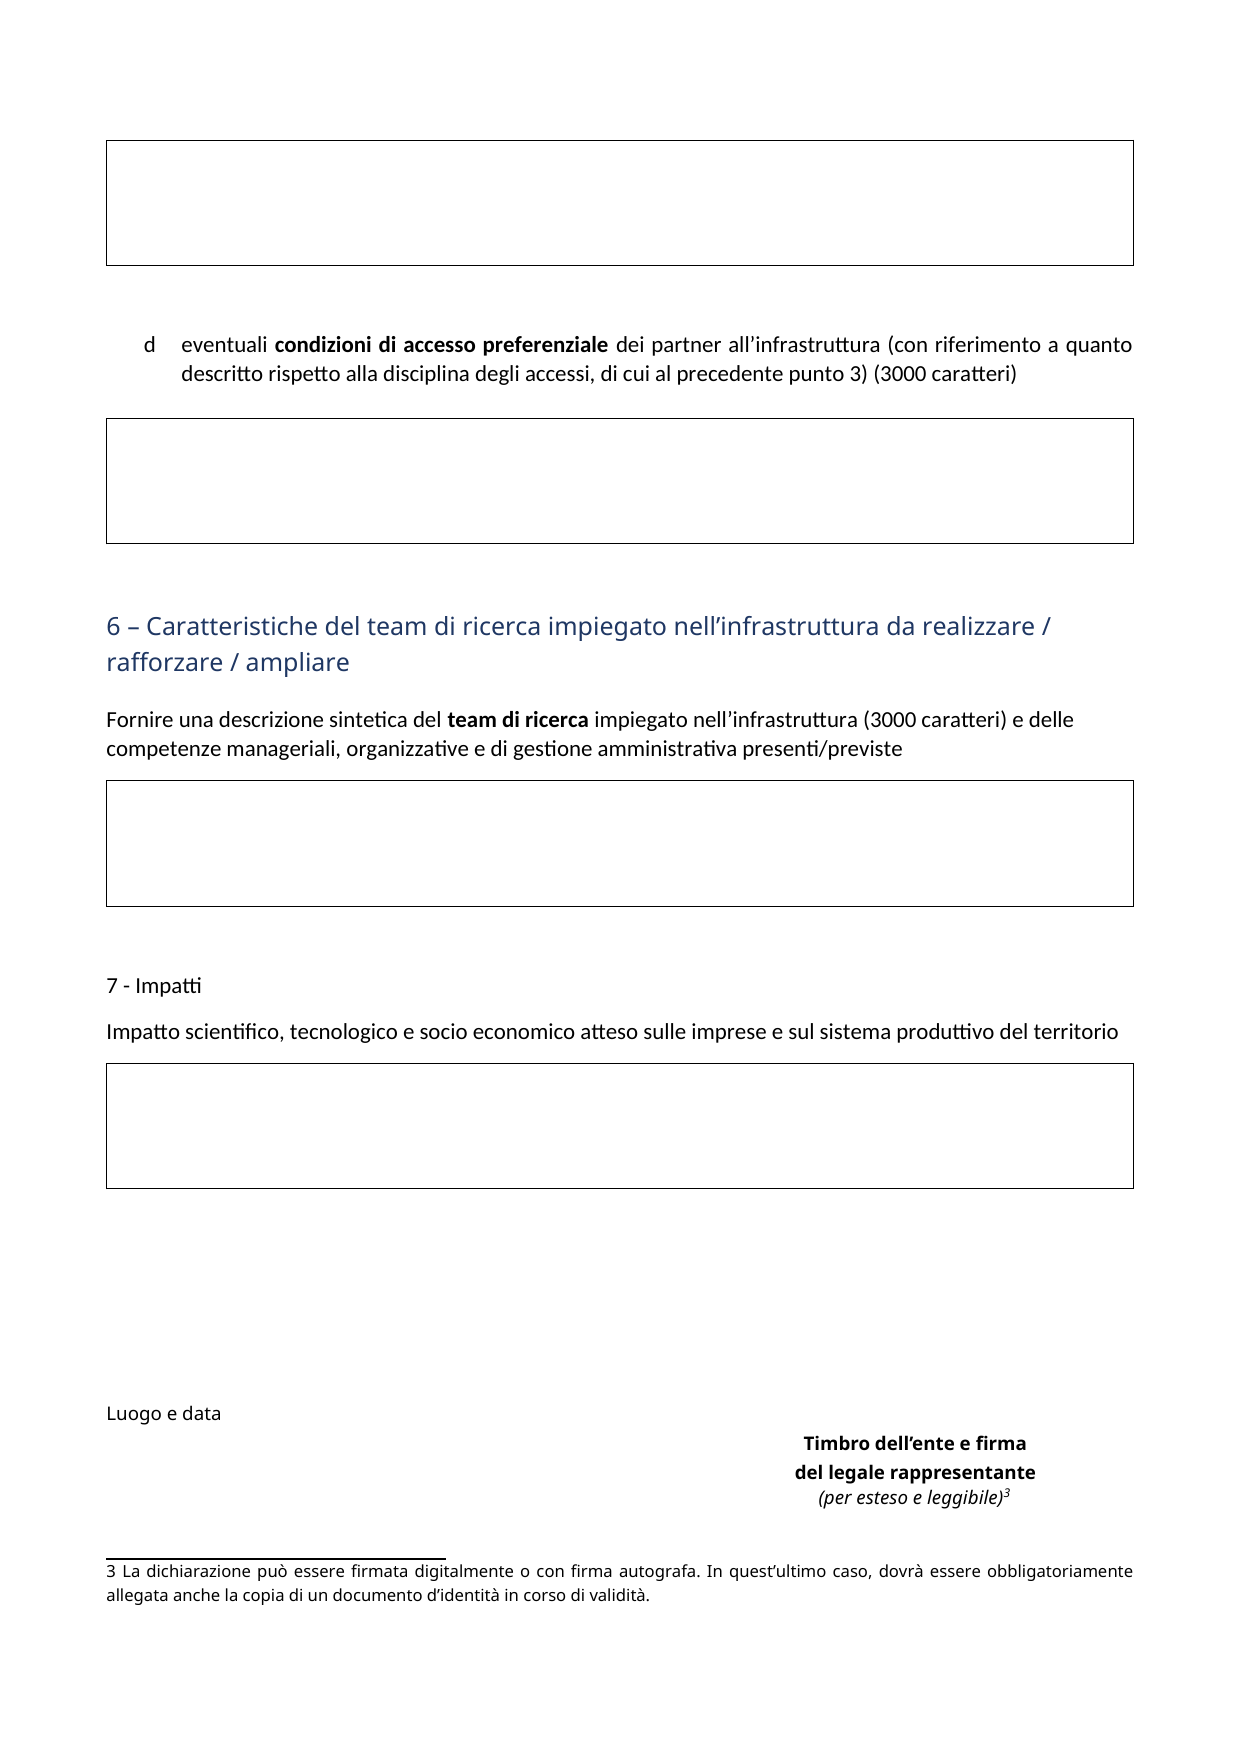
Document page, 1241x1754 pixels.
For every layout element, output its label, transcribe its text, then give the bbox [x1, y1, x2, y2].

subtitle 6 – Caratteristiche del team di ricerca impiegato nell’infrastruttura da realizzare / rafforzare / ampliare [106, 608, 1134, 678]
text (per esteso e leggibile) [622, 1485, 1134, 1510]
text Impatto scientifico, tecnologico e socio economico atteso sulle imprese e sul sistema produttivo del territorio [106, 1017, 1134, 1045]
text 7 - Impatti [106, 971, 1134, 999]
text La dichiarazione può essere firmata digitalmente o con firma autografa. In quest’ultimo caso, dovrà essere obbligatoriamente allegata anche la copia di un documento d’identità in corso di validità. [106, 1559, 1134, 1606]
text Fornire una descrizione sintetica del team di ricerca impiegato nell’infrastruttura (3000 caratteri) e delle competenze manageriali, organizzative e di gestione amministrativa presenti/previste [106, 705, 1134, 762]
text Luogo e data [106, 1401, 1134, 1426]
text Timbro dell’ente e firma [622, 1430, 1134, 1455]
text del legale rappresentante [622, 1459, 1134, 1485]
list eventuali condizioni di accesso preferenziale dei partner all’infrastruttura (con riferimento a quanto descritto rispetto alla disciplina degli accessi, di cui al precedente punto 3) (3000 caratteri) [144, 330, 1134, 387]
